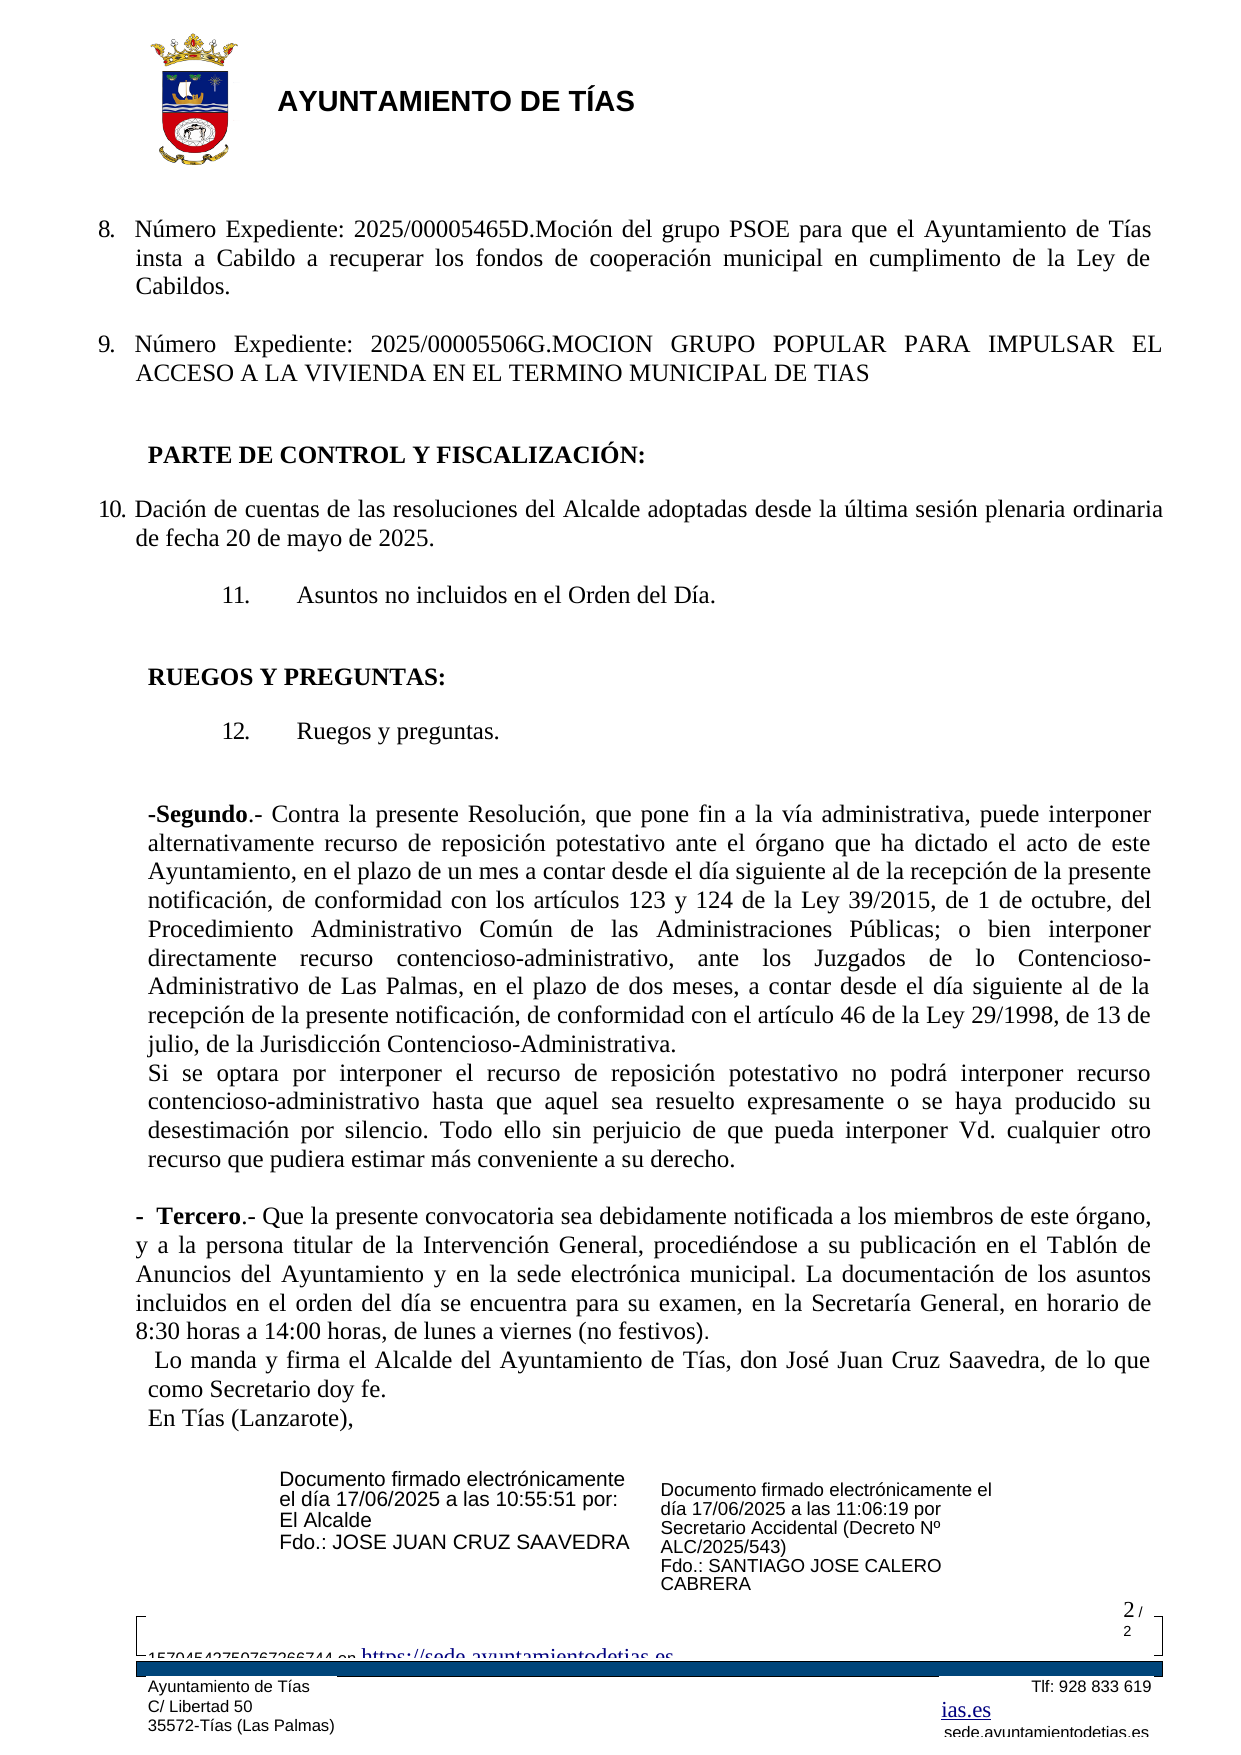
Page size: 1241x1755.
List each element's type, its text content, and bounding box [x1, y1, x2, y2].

subtitle RUEGOS Y PREGUNTAS: [148, 662, 1163, 691]
text Documento firmado electrónicamente el día 17/06/2025 a las 11:06:19 por Secretario Accidental (Decreto Nº ALC/2025/543) [660, 1482, 1016, 1557]
text Si se optara por interponer el recurso de reposición potestativo no podrá interponer recurso contencioso-administrativo hasta que aquel sea resuelto expresamente o se haya producido su desestimación por silencio. Todo ello sin perjuicio de que pueda interponer Vd. cualquier otro recurso que pudiera estimar más conveniente a su derecho. [148, 1058, 1152, 1173]
text Fdo.: SANTIAGO JOSE CALERO CABRERA [660, 1557, 1016, 1594]
list Número Expediente: 2025/00005465D.Moción del grupo PSOE para que el Ayuntamiento de Tías insta a Cabildo a recuperar los fondos de cooperación municipal en cumplimento de la Ley de Cabildos. [98, 214, 1152, 300]
list Ruegos y preguntas. [221, 716, 1163, 745]
text Documento firmado electrónicamente el día 17/06/2025 a las 10:55:51 por: El Alcalde [279, 1469, 634, 1532]
subtitle PARTE DE CONTROL Y FISCALIZACIÓN: [148, 440, 1163, 469]
text Fdo.: JOSE JUAN CRUZ SAAVEDRA [279, 1532, 634, 1554]
list Número Expediente: 2025/00005506G.MOCION GRUPO POPULAR PARA IMPULSAR EL ACCESO A LA VIVIENDA EN EL TERMINO MUNICIPAL DE TIAS [98, 329, 1163, 386]
text En Tías (Lanzarote), [148, 1403, 1163, 1431]
list Tercero.- Que la presente convocatoria sea debidamente notificada a los miembros de este órgano, y a la persona titular de la Intervención General, procediéndose a su publicación en el Tablón de Anuncios del Ayuntamiento y en la sede electrónica municipal. La documentación de los asuntos incluidos en el orden del día se encuentra para su examen, en la Secretaría General, en horario de 8:30 horas a 14:00 horas, de lunes a viernes (no festivos). [135, 1201, 1152, 1345]
text Lo manda y firma el Alcalde del Ayuntamiento de Tías, don José Juan Cruz Saavedra, de lo que como Secretario doy fe. [148, 1345, 1152, 1403]
text -Segundo.- Contra la presente Resolución, que pone fin a la vía administrativa, puede interponer alternativamente recurso de reposición potestativo ante el órgano que ha dictado el acto de este Ayuntamiento, en el plazo de un mes a contar desde el día siguiente al de la recepción de la presente notificación, de conformidad con los artículos 123 y 124 de la Ley 39/2015, de 1 de octubre, del Procedimiento Administrativo Común de las Administraciones Públicas; o bien interponer directamente recurso contencioso-administrativo, ante los Juzgados de lo Contencioso- Administrativo de Las Palmas, en el plazo de dos meses, a contar desde el día siguiente al de la recepción de la presente notificación, de conformidad con el artículo 46 de la Ley 29/1998, de 13 de julio, de la Jurisdicción Contencioso-Administrativa. [148, 799, 1152, 1058]
list Asuntos no incluidos en el Orden del Día. [221, 581, 1163, 609]
list Dación de cuentas de las resoluciones del Alcalde adoptadas desde la última sesión plenaria ordinaria de fecha 20 de mayo de 2025. [98, 494, 1163, 552]
